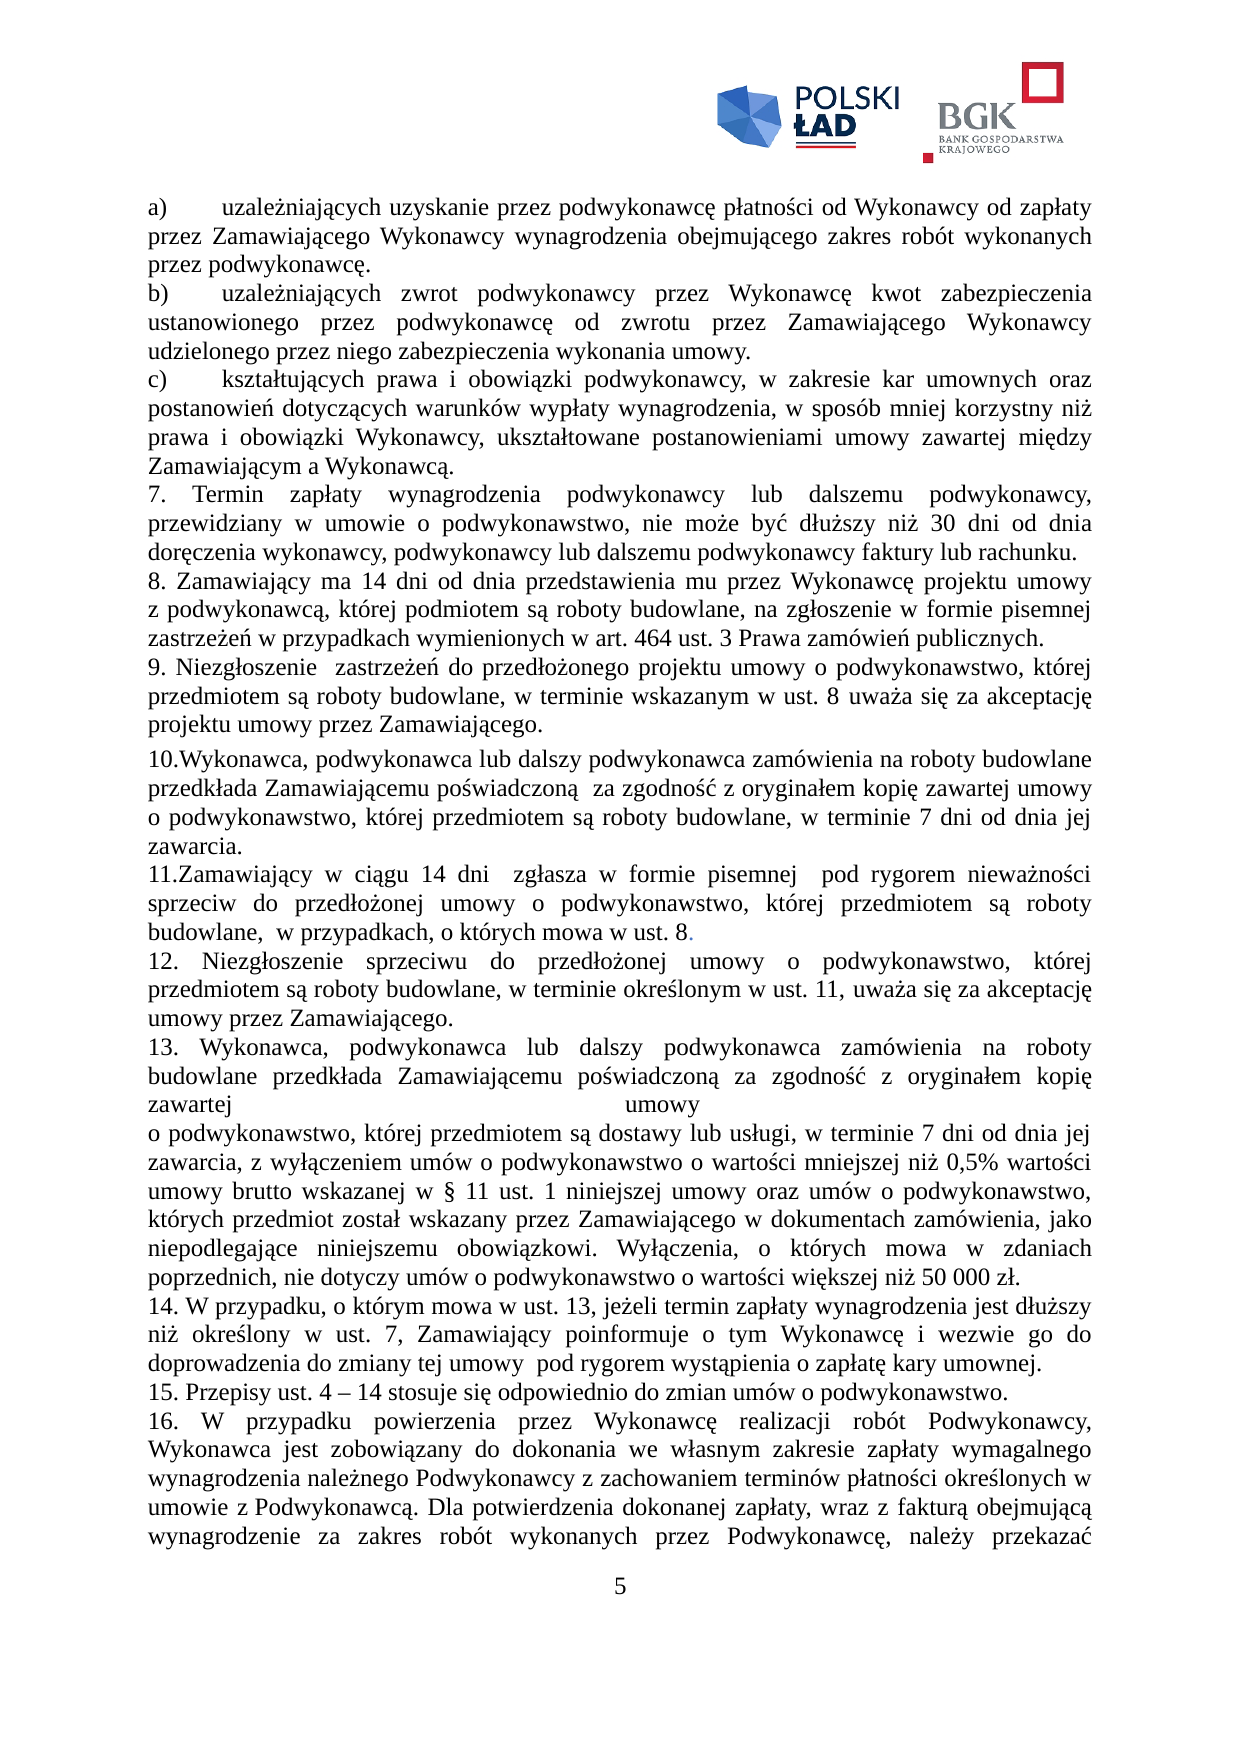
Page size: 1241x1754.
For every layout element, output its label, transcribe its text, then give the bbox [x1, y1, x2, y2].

list 13. Wykonawca, podwykonawca lub dalszy podwykonawca zamówienia na roboty budowlane przedkłada Zamawiającemu poświadczoną za zgodność z oryginałem kopię zawartej umowy o podwykonawstwo, której przedmiotem są dostawy lub usługi, w terminie 7 dni od dnia jej zawarcia, z wyłączeniem umów o podwykonawstwo o wartości mniejszej niż 0,5% wartości umowy brutto wskazanej w § 11 ust. 1 niniejszej umowy oraz umów o podwykonawstwo, których przedmiot został wskazany przez Zamawiającego w dokumentach zamówienia, jako niepodlegające niniejszemu obowiązkowi. Wyłączenia, o których mowa w zdaniach poprzednich, nie dotyczy umów o podwykonawstwo o wartości większej niż 50 000 zł. [148, 1032, 1093, 1291]
list uzależniających zwrot podwykonawcy przez Wykonawcę kwot zabezpieczenia ustanowionego przez podwykonawcę od zwrotu przez Zamawiającego Wykonawcy udzielonego przez niego zabezpieczenia wykonania umowy. [148, 278, 1093, 364]
list kształtujących prawa i obowiązki podwykonawcy, w zakresie kar umownych oraz postanowień dotyczących warunków wypłaty wynagrodzenia, w sposób mniej korzystny niż prawa i obowiązki Wykonawcy, ukształtowane postanowieniami umowy zawartej między Zamawiającym a Wykonawcą. [148, 364, 1093, 479]
list 9. Niezgłoszenie zastrzeżeń do przedłożonego projektu umowy o podwykonawstwo, której przedmiotem są roboty budowlane, w terminie wskazanym w ust. 8 uważa się za akceptację projektu umowy przez Zamawiającego. [148, 652, 1093, 738]
list 10.Wykonawca, podwykonawca lub dalszy podwykonawca zamówienia na roboty budowlane przedkłada Zamawiającemu poświadczoną za zgodność z oryginałem kopię zawartej umowy o podwykonawstwo, której przedmiotem są roboty budowlane, w terminie 7 dni od dnia jej zawarcia. [148, 744, 1093, 859]
list 15. Przepisy ust. 4 – 14 stosuje się odpowiednio do zmian umów o podwykonawstwo. [148, 1377, 1093, 1406]
list 8. Zamawiający ma 14 dni od dnia przedstawienia mu przez Wykonawcę projektu umowy z podwykonawcą, której podmiotem są roboty budowlane, na zgłoszenie w formie pisemnej zastrzeżeń w przypadkach wymienionych w art. 464 ust. 3 Prawa zamówień publicznych. [148, 566, 1093, 652]
list 12. Niezgłoszenie sprzeciwu do przedłożonej umowy o podwykonawstwo, której przedmiotem są roboty budowlane, w terminie określonym w ust. 11, uważa się za akceptację umowy przez Zamawiającego. [148, 946, 1093, 1032]
list uzależniających uzyskanie przez podwykonawcę płatności od Wykonawcy od zapłaty przez Zamawiającego Wykonawcy wynagrodzenia obejmującego zakres robót wykonanych przez podwykonawcę. [148, 192, 1093, 278]
list 14. W przypadku, o którym mowa w ust. 13, jeżeli termin zapłaty wynagrodzenia jest dłuższy niż określony w ust. 7, Zamawiający poinformuje o tym Wykonawcę i wezwie go do doprowadzenia do zmiany tej umowy pod rygorem wystąpienia o zapłatę kary umownej. [148, 1291, 1093, 1377]
list 11.Zamawiający w ciągu 14 dni zgłasza w formie pisemnej pod rygorem nieważności sprzeciw do przedłożonej umowy o podwykonawstwo, której przedmiotem są roboty budowlane, w przypadkach, o których mowa w ust. 8. [148, 859, 1093, 946]
list 16. W przypadku powierzenia przez Wykonawcę realizacji robót Podwykonawcy, Wykonawca jest zobowiązany do dokonania we własnym zakresie zapłaty wymagalnego wynagrodzenia należnego Podwykonawcy z zachowaniem terminów płatności określonych w umowie z Podwykonawcą. Dla potwierdzenia dokonanej zapłaty, wraz z fakturą obejmującą wynagrodzenie za zakres robót wykonanych przez Podwykonawcę, należy przekazać [148, 1406, 1093, 1549]
list 7. Termin zapłaty wynagrodzenia podwykonawcy lub dalszemu podwykonawcy, przewidziany w umowie o podwykonawstwo, nie może być dłuższy niż 30 dni od dnia doręczenia wykonawcy, podwykonawcy lub dalszemu podwykonawcy faktury lub rachunku. [148, 479, 1093, 566]
